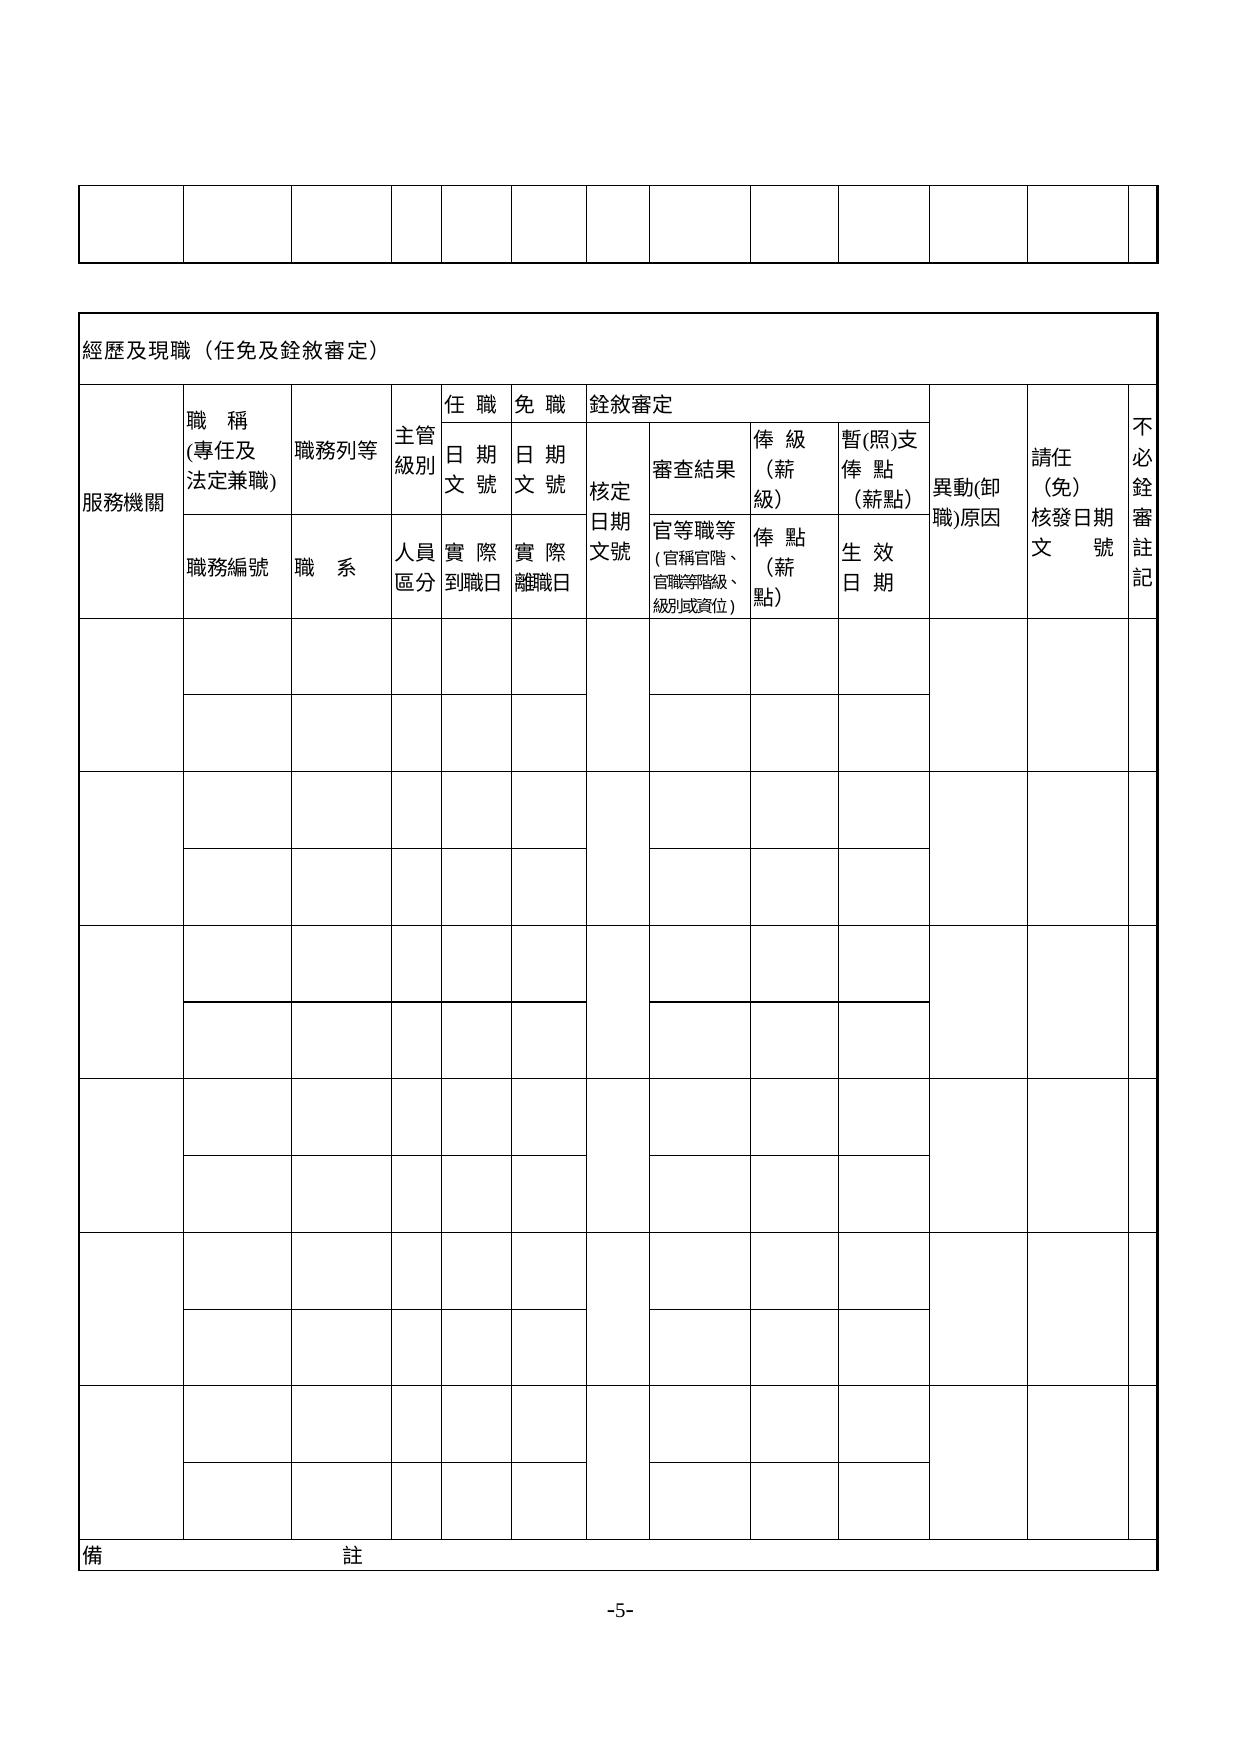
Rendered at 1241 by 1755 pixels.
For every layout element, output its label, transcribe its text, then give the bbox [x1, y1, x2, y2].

table_cell [442, 1463, 511, 1539]
table_cell [839, 926, 929, 1001]
table_cell [512, 1463, 586, 1539]
table_cell [930, 1233, 1027, 1385]
table_cell [650, 926, 750, 1001]
table_cell [839, 1310, 929, 1385]
table_cell [650, 1386, 750, 1462]
table_cell [751, 1079, 838, 1155]
table_cell [292, 695, 391, 771]
table_cell [587, 619, 649, 771]
table_cell [1129, 1386, 1156, 1539]
table_cell [184, 695, 291, 771]
table_cell [184, 1386, 291, 1462]
table_cell [512, 1156, 586, 1232]
table_cell [839, 1463, 929, 1539]
table_cell [751, 186, 838, 262]
table_cell [650, 186, 750, 262]
table_cell [184, 926, 291, 1001]
table_cell [392, 1003, 441, 1078]
table_cell [292, 1003, 391, 1078]
table_cell [930, 186, 1027, 262]
table_cell [930, 772, 1027, 924]
table_cell [930, 1079, 1027, 1232]
table_cell [650, 695, 750, 771]
table_cell [80, 926, 183, 1078]
table_cell [650, 1233, 750, 1308]
table_cell [650, 1079, 750, 1155]
table_cell [292, 926, 391, 1001]
table_cell [587, 926, 649, 1078]
table_cell [392, 1310, 441, 1385]
table_cell [839, 1233, 929, 1308]
table_cell [751, 619, 838, 694]
table_cell [650, 849, 750, 924]
table_cell [184, 1463, 291, 1539]
table_cell [1129, 1079, 1156, 1232]
table_cell [184, 1156, 291, 1232]
table_cell [442, 1079, 511, 1155]
table_cell [512, 695, 586, 771]
table_cell [442, 1310, 511, 1385]
table_cell [587, 1386, 649, 1539]
table_cell [650, 772, 750, 848]
table_cell [80, 1386, 183, 1539]
table_cell [587, 1079, 649, 1232]
table_cell 官等職等(官稱官階、 官職等階級、 級別或資位) [650, 515, 750, 617]
table_cell [184, 772, 291, 848]
table_cell [650, 1156, 750, 1232]
table_cell [512, 1003, 586, 1078]
table_cell [184, 619, 291, 694]
table_cell 任 職 [442, 385, 511, 422]
table_cell [930, 926, 1027, 1078]
table_cell [292, 1079, 391, 1155]
table_cell [839, 772, 929, 848]
table_cell [839, 849, 929, 924]
table_cell [442, 772, 511, 848]
table_cell [1028, 1233, 1128, 1385]
table_cell [442, 1386, 511, 1462]
table_cell [184, 849, 291, 924]
table_cell [184, 1003, 291, 1078]
table_cell [1129, 186, 1156, 262]
table_cell [839, 695, 929, 771]
table_cell [839, 619, 929, 694]
table_header 經歷及現職（任免及銓敘審定） [80, 314, 1156, 384]
table_cell [292, 1310, 391, 1385]
table_cell [392, 186, 441, 262]
table_cell [392, 619, 441, 694]
table_cell [512, 1079, 586, 1155]
table_cell [80, 1233, 183, 1385]
table_cell 實 際 到職日 [442, 515, 511, 617]
table_cell [80, 772, 183, 924]
table_cell 職務列等 [292, 385, 391, 513]
table_cell [442, 1156, 511, 1232]
table_cell [650, 1310, 750, 1385]
table_cell [839, 186, 929, 262]
table_cell [1028, 1079, 1128, 1232]
table_cell [442, 1233, 511, 1308]
table_cell [512, 1233, 586, 1308]
table_cell [442, 619, 511, 694]
table_cell [751, 926, 838, 1001]
table_cell 服務機關 [80, 385, 183, 617]
table_cell [292, 1386, 391, 1462]
table_cell [184, 1233, 291, 1308]
table_cell [650, 619, 750, 694]
table_cell [292, 1156, 391, 1232]
table_cell 免 職 [512, 385, 586, 422]
table_cell [184, 186, 291, 262]
table_cell [392, 1463, 441, 1539]
table_cell 職 系 [292, 515, 391, 617]
table_cell [1129, 926, 1156, 1078]
table_cell [292, 186, 391, 262]
table_cell [839, 1386, 929, 1462]
table_cell [839, 1156, 929, 1232]
table_cell [442, 1003, 511, 1078]
table_cell [1129, 619, 1156, 771]
table_cell [512, 926, 586, 1001]
table_cell 實 際 離職日 [512, 515, 586, 617]
table_cell 日 期 文 號 [512, 423, 586, 513]
table_cell 異動(卸職)原因 [930, 385, 1027, 617]
table_cell [512, 1386, 586, 1462]
table_cell 人員 區分 [392, 515, 441, 617]
table_cell 暫(照)支 俸 點 （薪點） [839, 423, 929, 513]
table_cell 請任（免） 核發日期文 號 [1028, 385, 1128, 617]
table_cell 職 稱 (專任及 法定兼職) [184, 385, 291, 513]
table_cell [1028, 926, 1128, 1078]
table_cell [1028, 772, 1128, 924]
table_cell [292, 619, 391, 694]
table_cell [587, 186, 649, 262]
table_cell 備 註 [80, 1540, 1156, 1570]
table_cell [1028, 1386, 1128, 1539]
table_cell [751, 772, 838, 848]
table_cell [751, 1156, 838, 1232]
table_cell [292, 772, 391, 848]
table_cell [930, 619, 1027, 771]
table_cell 核定日期文號 [587, 423, 649, 617]
table_cell [442, 926, 511, 1001]
table_cell [839, 1003, 929, 1078]
table_cell 生 效 日 期 [839, 515, 929, 617]
table_cell [512, 772, 586, 848]
table_cell [751, 1463, 838, 1539]
table_cell [512, 849, 586, 924]
table_cell [751, 1386, 838, 1462]
table_cell [184, 1079, 291, 1155]
table_cell 銓敘審定 [587, 385, 929, 422]
table_cell [392, 772, 441, 848]
table_cell [392, 1156, 441, 1232]
table_cell [80, 619, 183, 771]
table_cell [1028, 186, 1128, 262]
table_cell [587, 772, 649, 924]
table_cell [650, 1003, 750, 1078]
table_cell [751, 1003, 838, 1078]
table_cell [292, 1233, 391, 1308]
table_cell [512, 619, 586, 694]
table_cell [392, 1233, 441, 1308]
table_cell [751, 1310, 838, 1385]
table_cell [587, 1233, 649, 1385]
table_cell [392, 1386, 441, 1462]
table_cell 俸 級 （薪級） [751, 423, 838, 513]
table_cell 審查結果 [650, 423, 750, 513]
table_cell 不必銓審註記 [1129, 385, 1156, 617]
table_cell 主管 級別 [392, 385, 441, 513]
table_cell [751, 695, 838, 771]
table_cell [442, 849, 511, 924]
table_cell [751, 1233, 838, 1308]
table_cell 日 期 文 號 [442, 423, 511, 513]
table_cell [292, 849, 391, 924]
table_cell [392, 695, 441, 771]
table_cell [392, 1079, 441, 1155]
table_cell 俸 點 （薪點） [751, 515, 838, 617]
table_cell [512, 186, 586, 262]
table_cell [442, 695, 511, 771]
table_cell [1028, 619, 1128, 771]
table_cell [839, 1079, 929, 1155]
table_cell [751, 849, 838, 924]
table_cell [184, 1310, 291, 1385]
table_cell [80, 186, 183, 262]
table_cell 職務編號 [184, 515, 291, 617]
table_cell [930, 1386, 1027, 1539]
table_cell [512, 1310, 586, 1385]
table_cell [650, 1463, 750, 1539]
table_cell [1129, 1233, 1156, 1385]
table_cell [292, 1463, 391, 1539]
table_cell [442, 186, 511, 262]
table_cell [80, 1079, 183, 1232]
table_cell [1129, 772, 1156, 924]
table_cell [392, 849, 441, 924]
table_cell [392, 926, 441, 1001]
